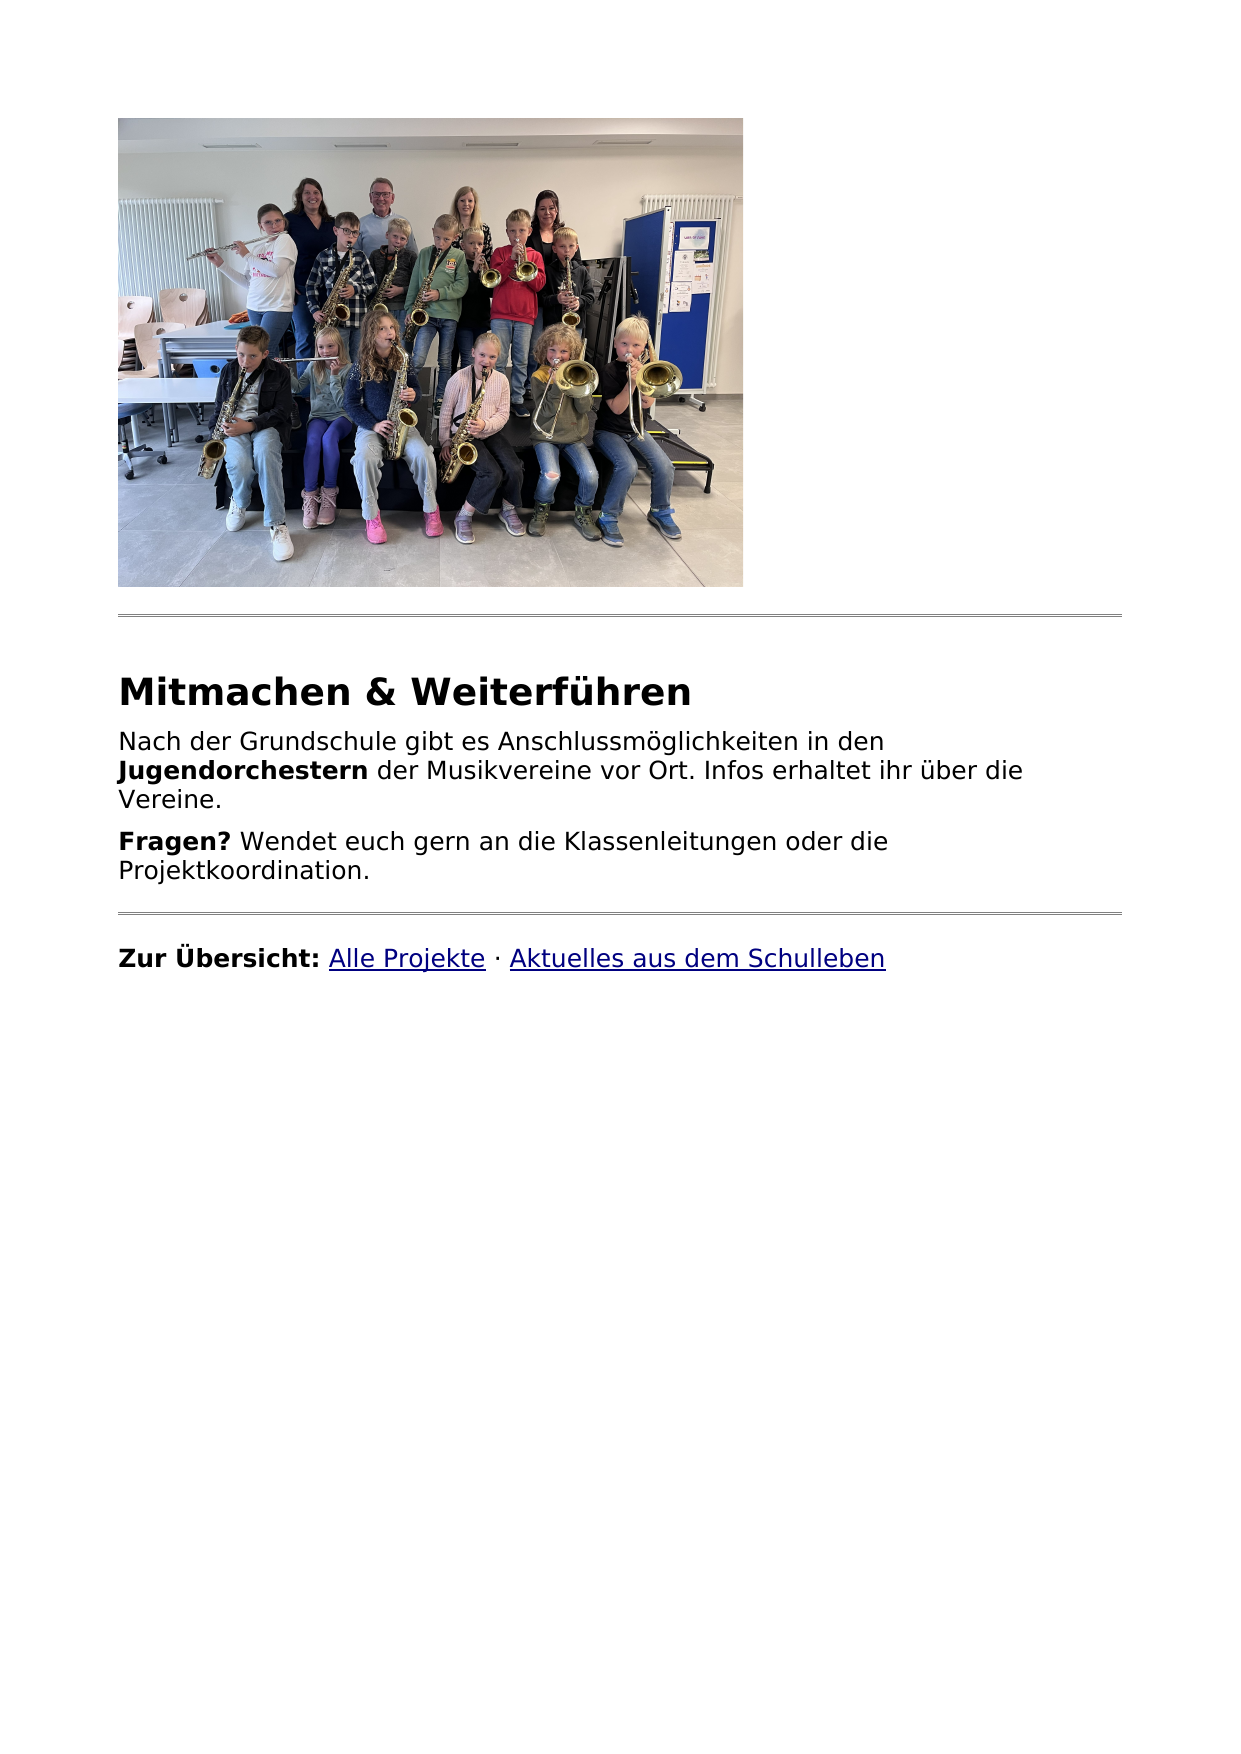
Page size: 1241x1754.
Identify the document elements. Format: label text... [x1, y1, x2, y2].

text Fragen? Wendet euch gern an die Klassenleitungen oder die Projektkoordination. [118, 827, 1122, 885]
picture [118, 118, 744, 587]
text Nach der Grundschule gibt es Anschlussmöglichkeiten in den Jugendorchestern der Musikvereine vor Ort. Infos erhaltet ihr über die Vereine. [118, 727, 1122, 814]
subtitle Mitmachen & Weiterführen [118, 671, 1122, 714]
text Zur Übersicht: Alle Projekte · Aktuelles aus dem Schulleben [118, 944, 1122, 973]
